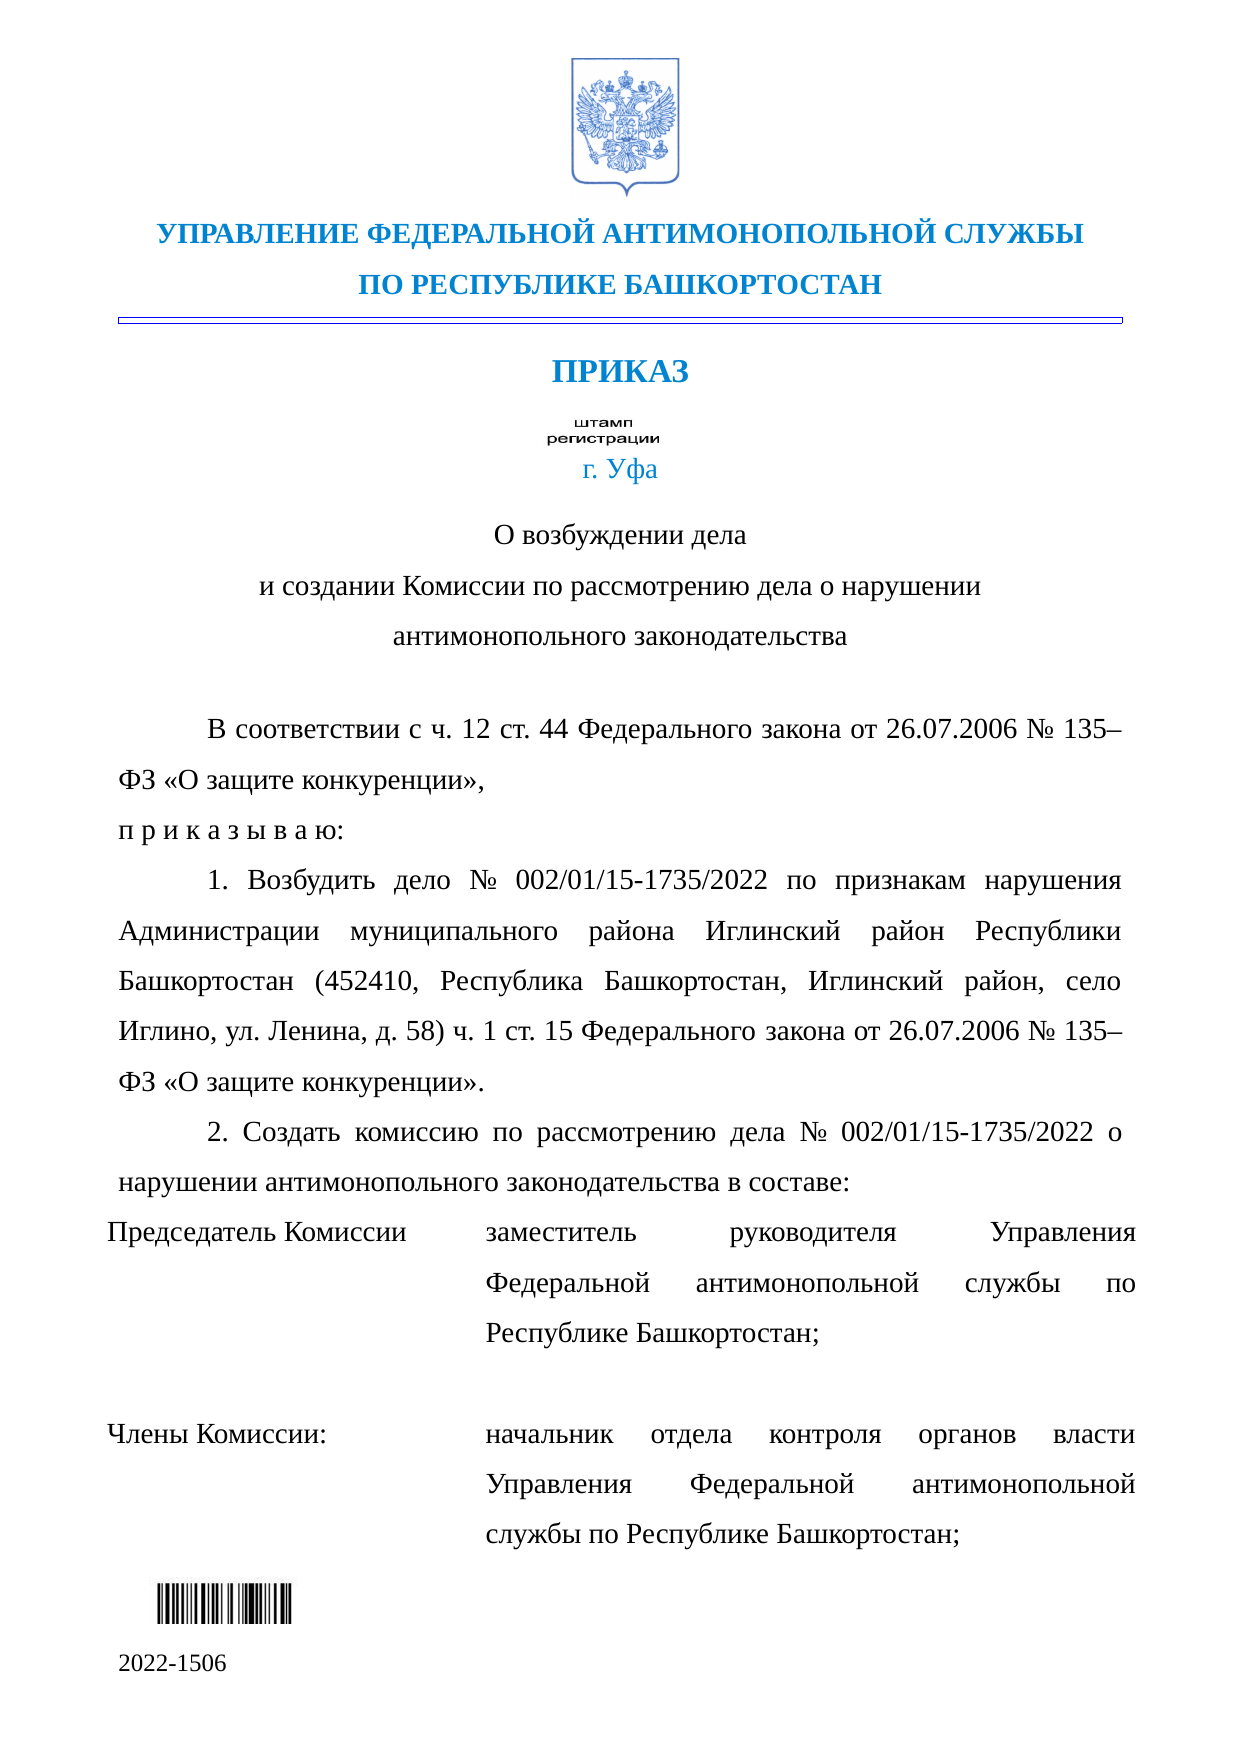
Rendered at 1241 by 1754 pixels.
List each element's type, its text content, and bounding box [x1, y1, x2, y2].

text В соответствии с ч. 12 ст. 44 Федерального закона от 26.07.2006 № 135–ФЗ «О защите конкуренции», [118, 711, 1122, 795]
table_header [119, 318, 1122, 322]
text УПРАВЛЕНИЕ ФЕДЕРАЛЬНОЙ АНТИМОНОПОЛЬНОЙ СЛУЖБЫ [118, 118, 1122, 250]
picture [571, 58, 680, 200]
text 1. Возбудить дело № 002/01/15-1735/2022 по признакам нарушения Администрации муниципального района Иглинский район Республики Башкортостан (452410, Республика Башкортостан, Иглинский район, село Иглино, ул. Ленина, д. 58) ч. 1 ст. 15 Федерального закона от 26.07.2006 № 135–ФЗ «О защите конкуренции». [118, 862, 1122, 1097]
table_header Председатель Комиссии Члены Комиссии: [96, 1215, 474, 1566]
text 2. Создать комиссию по рассмотрению дела № 002/01/15-1735/2022 о нарушении антимонопольного законодательства в составе: [118, 1114, 1122, 1198]
text О возбуждении дела [118, 517, 1122, 551]
text г. Уфа [118, 390, 1122, 484]
picture [118, 1577, 331, 1624]
text антимонопольного законодательства [118, 618, 1122, 652]
text ПРИКАЗ [118, 351, 1122, 390]
picture [536, 409, 667, 451]
text ПО РЕСПУБЛИКЕ БАШКОРТОСТАН [118, 267, 1122, 300]
text и создании Комиссии по рассмотрению дела о нарушении [118, 568, 1122, 601]
text п р и к а з ы в а ю: [118, 812, 1122, 846]
table_header заместитель руководителя Управления Федеральной антимонопольной службы по Республике Башкортостан; начальник отдела контроля органов власти Управления Федеральной антимонопольной службы по Республике Башкортостан; [474, 1215, 1147, 1566]
